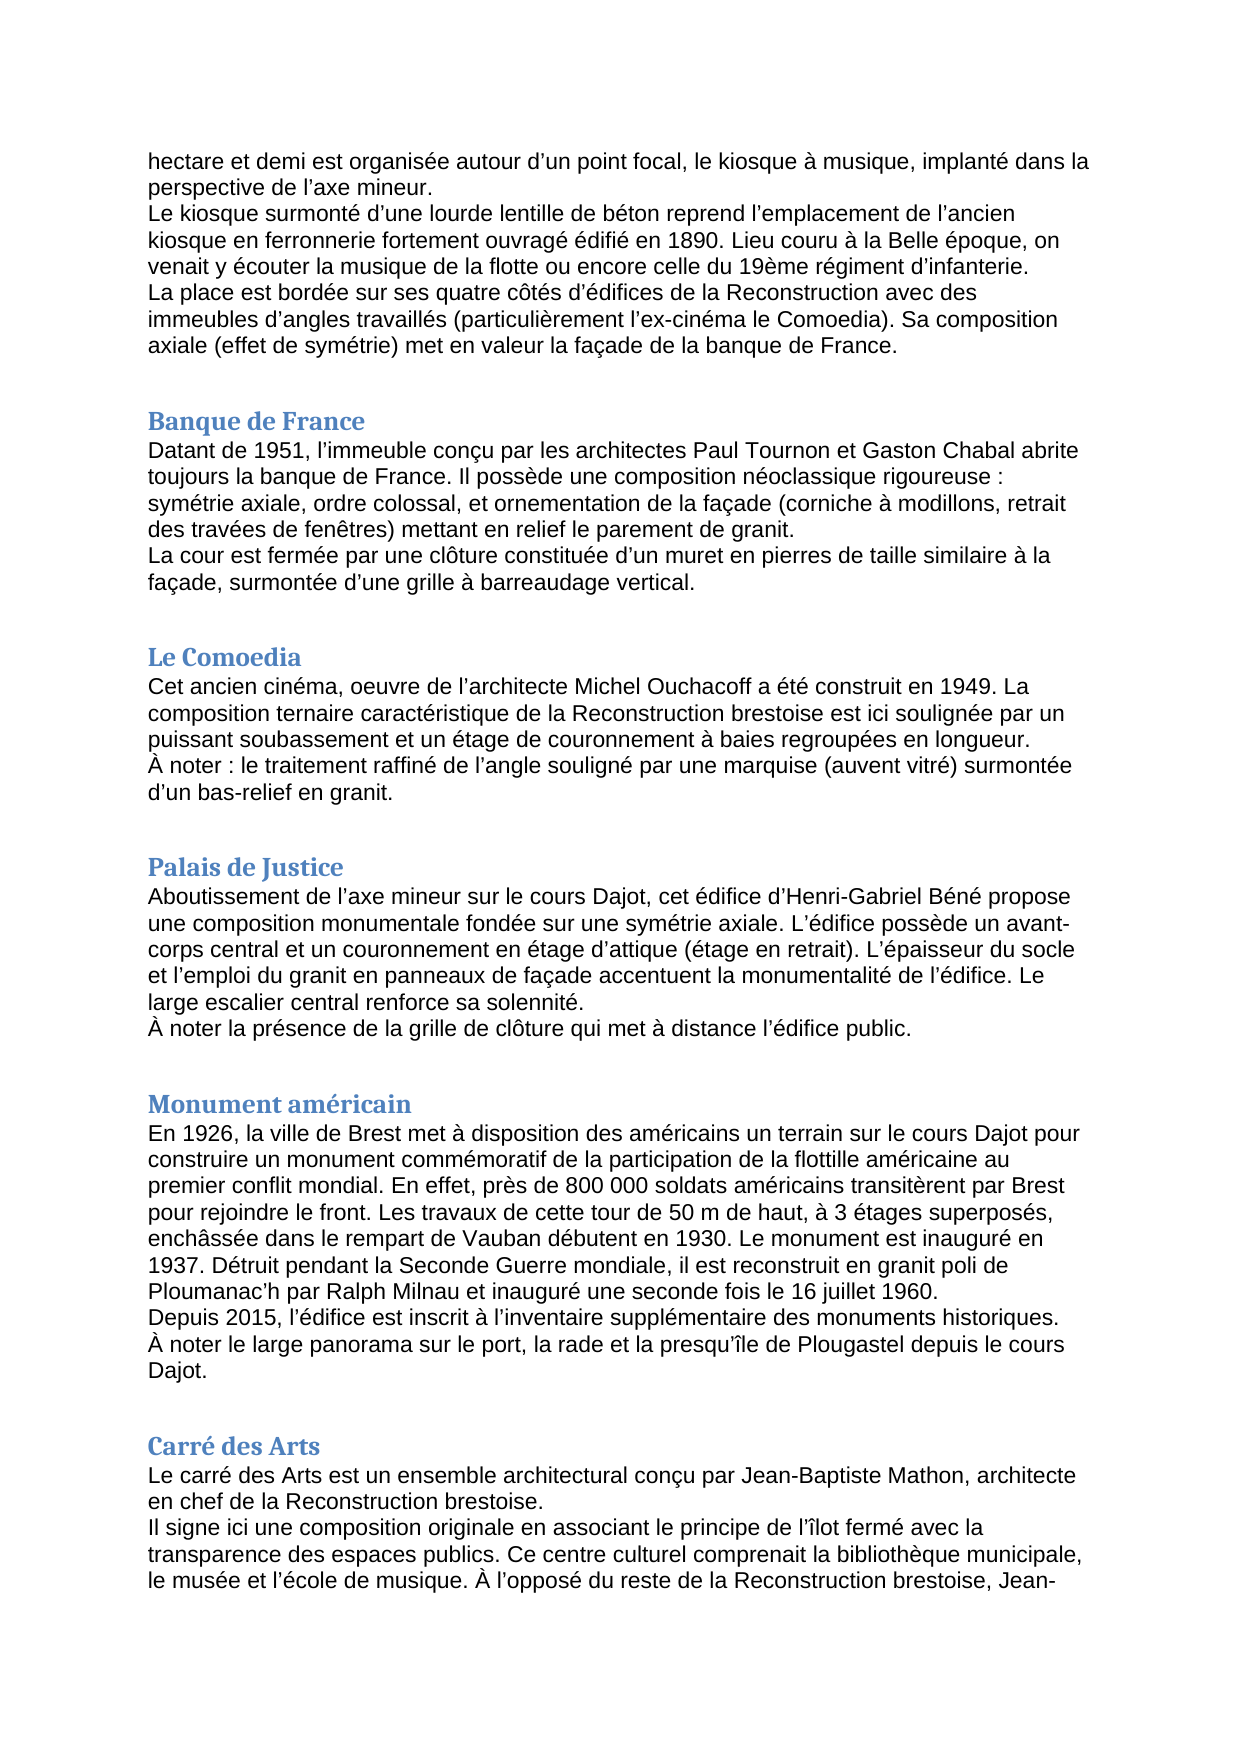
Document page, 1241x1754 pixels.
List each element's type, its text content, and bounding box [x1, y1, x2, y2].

text La cour est fermée par une clôture constituée d’un muret en pierres de taille similaire à la façade, surmontée d’une grille à barreaudage vertical. [148, 542, 1093, 595]
text hectare et demi est organisée autour d’un point focal, le kiosque à musique, implanté dans la perspective de l’axe mineur. [148, 148, 1093, 200]
subtitle Carré des Arts [148, 1431, 1093, 1462]
subtitle Monument américain [148, 1089, 1093, 1120]
subtitle Banque de France [148, 406, 1093, 437]
text Aboutissement de l’axe mineur sur le cours Dajot, cet édifice d’Henri-Gabriel Béné propose une composition monumentale fondée sur une symétrie axiale. L’édifice possède un avant-corps central et un couronnement en étage d’attique (étage en retrait). L’épaisseur du socle et l’emploi du granit en panneaux de façade accentuent la monumentalité de l’édifice. Le large escalier central renforce sa solennité. [148, 883, 1093, 1015]
text Le kiosque surmonté d’une lourde lentille de béton reprend l’emplacement de l’ancien kiosque en ferronnerie fortement ouvragé édifié en 1890. Lieu couru à la Belle époque, on venait y écouter la musique de la flotte ou encore celle du 19ème régiment d’infanterie. [148, 200, 1093, 279]
text Datant de 1951, l’immeuble conçu par les architectes Paul Tournon et Gaston Chabal abrite toujours la banque de France. Il possède une composition néoclassique rigoureuse : symétrie axiale, ordre colossal, et ornementation de la façade (corniche à modillons, retrait des travées de fenêtres) mettant en relief le parement de granit. [148, 437, 1093, 542]
text Il signe ici une composition originale en associant le principe de l’îlot fermé avec la transparence des espaces publics. Ce centre culturel comprenait la bibliothèque municipale, le musée et l’école de musique. À l’opposé du reste de la Reconstruction brestoise, Jean- [148, 1514, 1093, 1593]
text La place est bordée sur ses quatre côtés d’édifices de la Reconstruction avec des immeubles d’angles travaillés (particulièrement l’ex-cinéma le Comoedia). Sa composition axiale (effet de symétrie) met en valeur la façade de la banque de France. [148, 279, 1093, 358]
text Cet ancien cinéma, oeuvre de l’architecte Michel Ouchacoff a été construit en 1949. La composition ternaire caractéristique de la Reconstruction brestoise est ici soulignée par un puissant soubassement et un étage de couronnement à baies regroupées en longueur. [148, 673, 1093, 752]
text Depuis 2015, l’édifice est inscrit à l’inventaire supplémentaire des monuments historiques. [148, 1304, 1093, 1331]
subtitle Le Comoedia [148, 642, 1093, 673]
subtitle Palais de Justice [148, 852, 1093, 883]
text Le carré des Arts est un ensemble architectural conçu par Jean-Baptiste Mathon, architecte en chef de la Reconstruction brestoise. [148, 1462, 1093, 1514]
text À noter le large panorama sur le port, la rade et la presqu’île de Plougastel depuis le cours Dajot. [148, 1331, 1093, 1383]
text À noter : le traitement raffiné de l’angle souligné par une marquise (auvent vitré) surmontée d’un bas-relief en granit. [148, 752, 1093, 805]
text En 1926, la ville de Brest met à disposition des américains un terrain sur le cours Dajot pour construire un monument commémoratif de la participation de la flottille américaine au premier conflit mondial. En effet, près de 800 000 soldats américains transitèrent par Brest pour rejoindre le front. Les travaux de cette tour de 50 m de haut, à 3 étages superposés, enchâssée dans le rempart de Vauban débutent en 1930. Le monument est inauguré en 1937. Détruit pendant la Seconde Guerre mondiale, il est reconstruit en granit poli de Ploumanac’h par Ralph Milnau et inauguré une seconde fois le 16 juillet 1960. [148, 1120, 1093, 1304]
text À noter la présence de la grille de clôture qui met à distance l’édifice public. [148, 1015, 1093, 1041]
